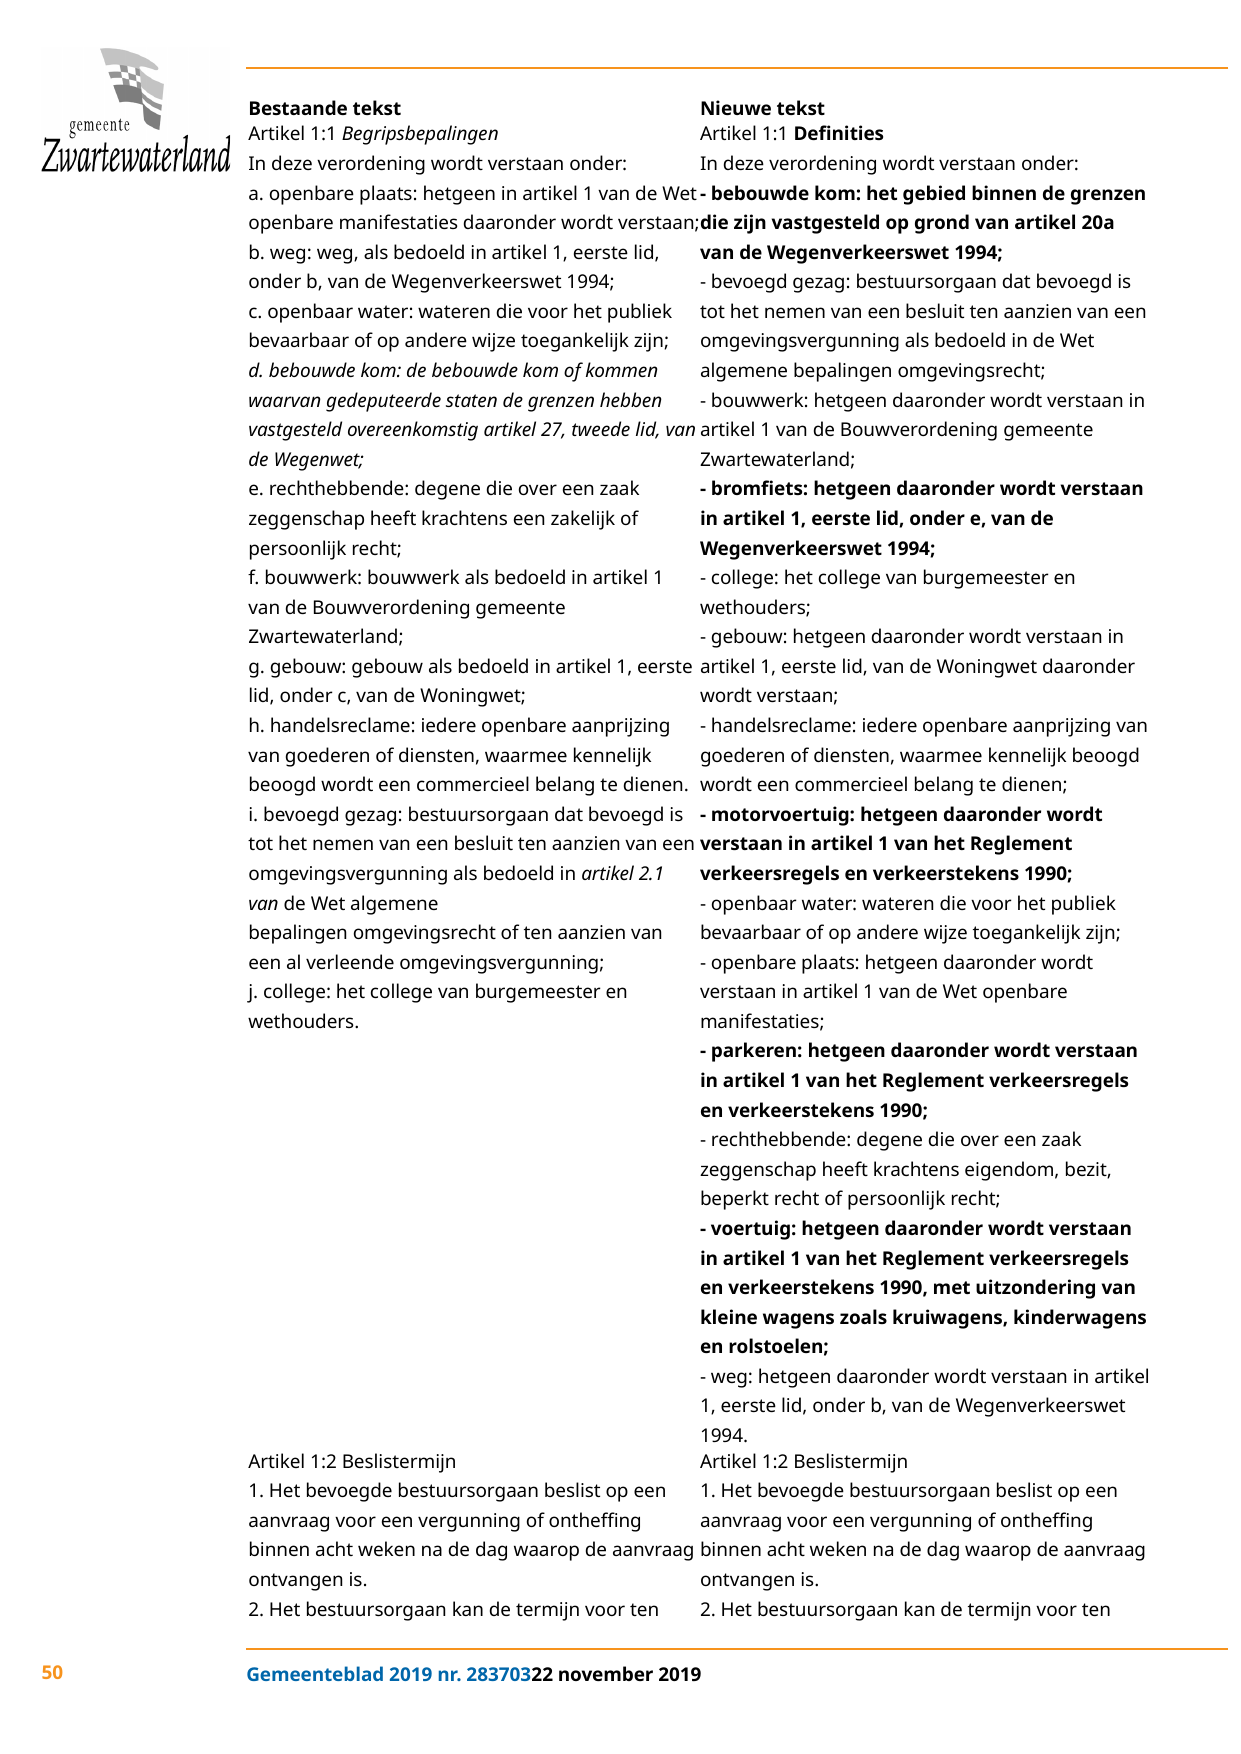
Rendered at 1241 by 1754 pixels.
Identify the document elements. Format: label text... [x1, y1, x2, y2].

table_cell Artikel 1:2 Beslistermijn 1. Het bevoegde bestuursorgaan beslist op een aanvraag voor een vergunning of ontheffing binnen acht weken na de dag waarop de aanvraag ontvangen is. 2. Het bestuursorgaan kan de termijn voor ten hoogste acht weken verlengen. 3. In afwijking van het tweede lid is artikel 3.9 van de Wet algemene bepalingen omgevingsrecht van toepassing indien beslist wordt op een aanvraag om een ontheffing als bedoeld in artikel 2:10, vierde lid, of een vergunning als bedoeld in artikel 2:11, tweede lid, of artikel 4:11. [700, 1448, 1152, 1612]
table_cell Artikel 1:1 Begripsbepalingen In deze verordening wordt verstaan onder: a. openbare plaats: hetgeen in artikel 1 van de Wet openbare manifestaties daaronder wordt verstaan; b. weg: weg, als bedoeld in artikel 1, eerste lid, onder b, van de Wegenverkeerswet 1994; c. openbaar water: wateren die voor het publiek bevaarbaar of op andere wijze toegankelijk zijn; d. bebouwde kom: de bebouwde kom of kommen waarvan gedeputeerde staten de grenzen hebben vastgesteld overeenkomstig artikel 27, tweede lid, van de Wegenwet; e. rechthebbende: degene die over een zaak zeggenschap heeft krachtens een zakelijk of persoonlijk recht; f. bouwwerk: bouwwerk als bedoeld in artikel 1 van de Bouwverordening gemeente Zwartewaterland; g. gebouw: gebouw als bedoeld in artikel 1, eerste lid, onder c, van de Woningwet; h. handelsreclame: iedere openbare aanprijzing van goederen of diensten, waarmee kennelijk beoogd wordt een commercieel belang te dienen. i. bevoegd gezag: bestuursorgaan dat bevoegd is tot het nemen van een besluit ten aanzien van een omgevingsvergunning als bedoeld in artikel 2.1 van de Wet algemene bepalingen omgevingsrecht of ten aanzien van een al verleende omgevingsvergunning; j. college: het college van burgemeester en wethouders. [248, 121, 700, 1448]
picture [41, 47, 231, 172]
table_cell Artikel 1:1 Definities In deze verordening wordt verstaan onder: - bebouwde kom: het gebied binnen de grenzen die zijn vastgesteld op grond van artikel 20a van de Wegenverkeerswet 1994; - bevoegd gezag: bestuursorgaan dat bevoegd is tot het nemen van een besluit ten aanzien van een omgevingsvergunning als bedoeld in de Wet algemene bepalingen omgevingsrecht; - bouwwerk: hetgeen daaronder wordt verstaan in artikel 1 van de Bouwverordening gemeente Zwartewaterland; - bromfiets: hetgeen daaronder wordt verstaan in artikel 1, eerste lid, onder e, van de Wegenverkeerswet 1994; - college: het college van burgemeester en wethouders; - gebouw: hetgeen daaronder wordt verstaan in artikel 1, eerste lid, van de Woningwet daaronder wordt verstaan; - handelsreclame: iedere openbare aanprijzing van goederen of diensten, waarmee kennelijk beoogd wordt een commercieel belang te dienen; - motorvoertuig: hetgeen daaronder wordt verstaan in artikel 1 van het Reglement verkeersregels en verkeerstekens 1990; - openbaar water: wateren die voor het publiek bevaarbaar of op andere wijze toegankelijk zijn; - openbare plaats: hetgeen daaronder wordt verstaan in artikel 1 van de Wet openbare manifestaties; - parkeren: hetgeen daaronder wordt verstaan in artikel 1 van het Reglement verkeersregels en verkeerstekens 1990; - rechthebbende: degene die over een zaak zeggenschap heeft krachtens eigendom, bezit, beperkt recht of persoonlijk recht; - voertuig: hetgeen daaronder wordt verstaan in artikel 1 van het Reglement verkeersregels en verkeerstekens 1990, met uitzondering van kleine wagens zoals kruiwagens, kinderwagens en rolstoelen; - weg: hetgeen daaronder wordt verstaan in artikel 1, eerste lid, onder b, van de Wegenverkeerswet 1994. [700, 121, 1152, 1448]
table_header Nieuwe tekst [700, 95, 1152, 121]
table_cell Artikel 1:2 Beslistermijn 1. Het bevoegde bestuursorgaan beslist op een aanvraag voor een vergunning of ontheffing binnen acht weken na de dag waarop de aanvraag ontvangen is. 2. Het bestuursorgaan kan de termijn voor ten hoogste acht weken verlengen. 3. In afwijking van het tweede lid is artikel 3.9 van de Wet algemene bepalingen omgevingsrecht van toepassing indien beslist wordt op een aanvraag om een ontheffing als bedoeld in artikel 2:10, vierde lid, of een vergunning als bedoeld in artikel 2:11, of artikel 4:11. [248, 1448, 700, 1612]
table_header Bestaande tekst [248, 95, 700, 121]
